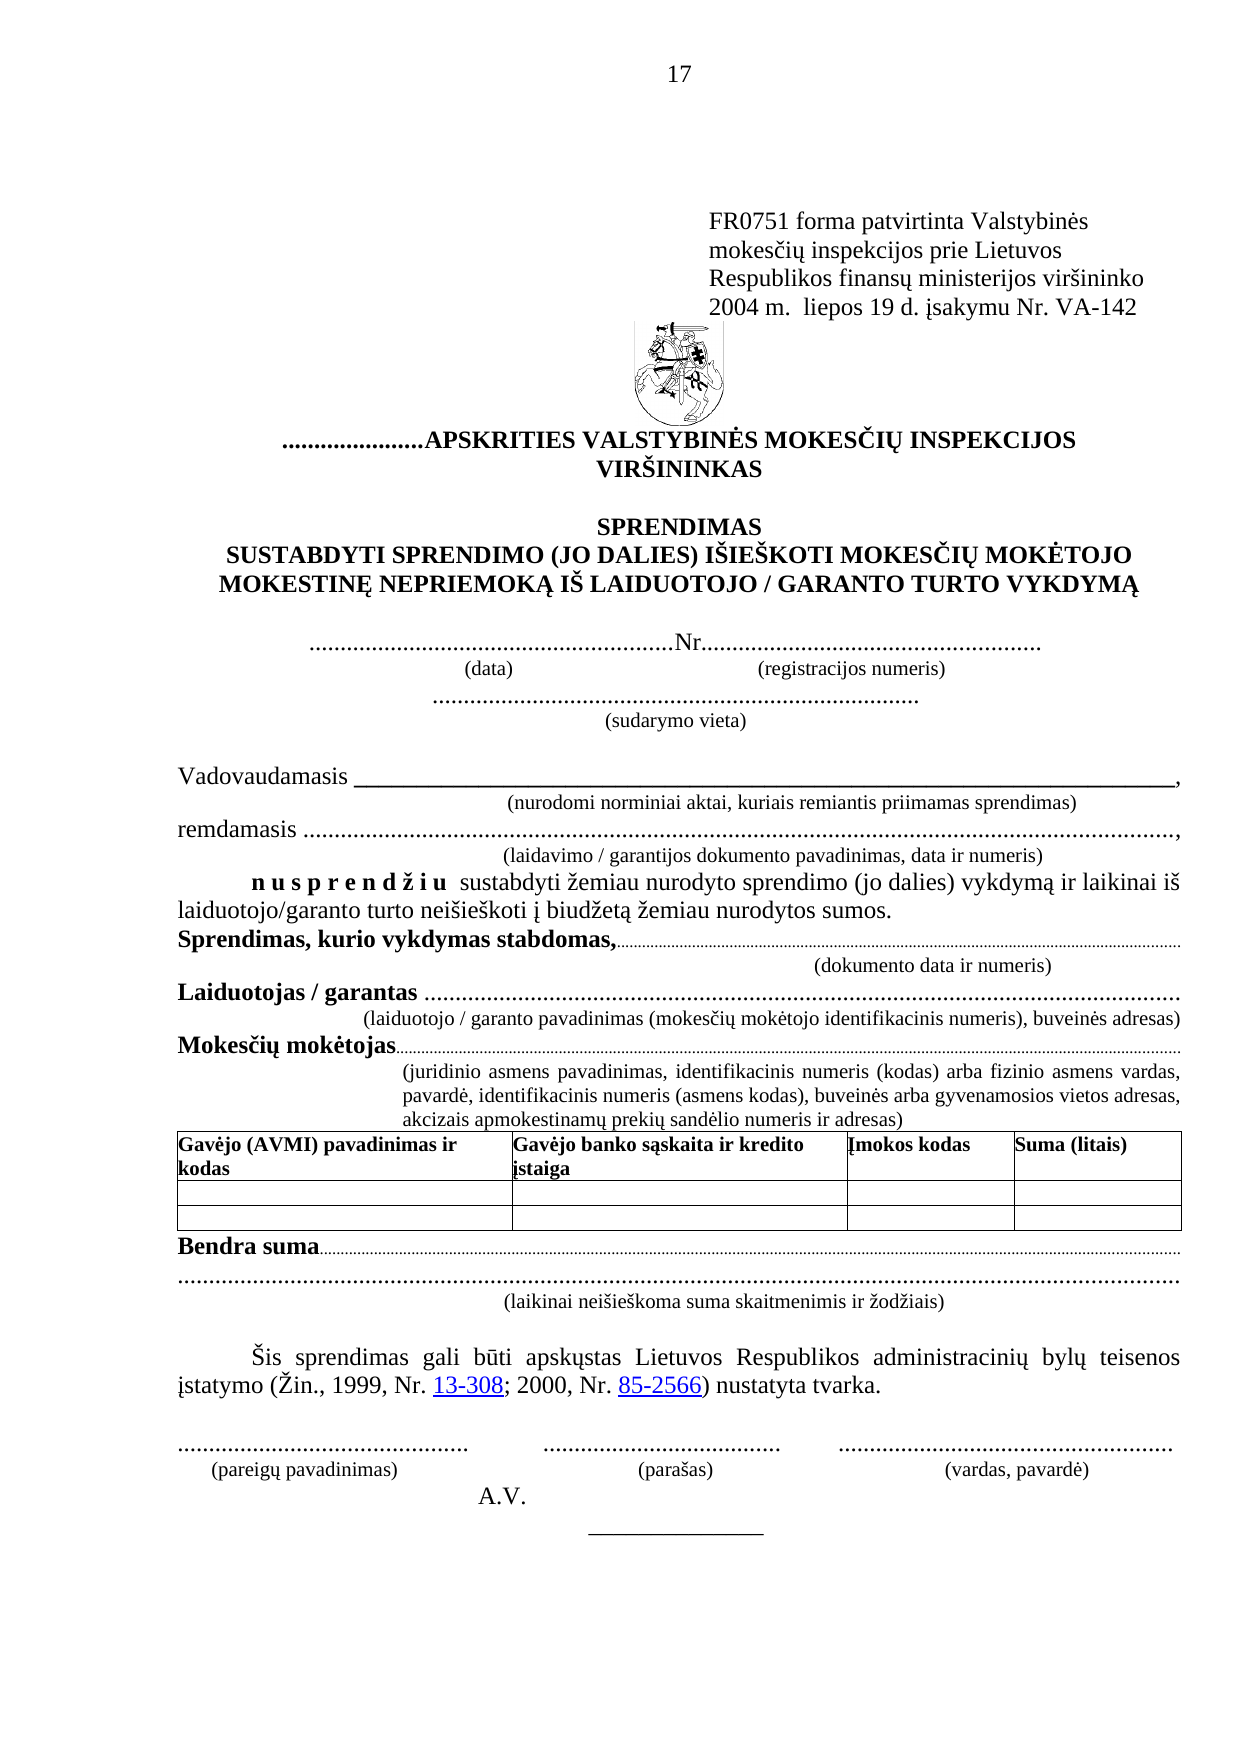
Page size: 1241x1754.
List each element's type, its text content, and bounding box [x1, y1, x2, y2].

text Laiduotojas / garantas [177, 977, 1181, 1006]
table_cell [848, 1206, 1014, 1230]
text Mokesčių mokėtojas [177, 1030, 1181, 1059]
text Vadovaudamasis , [177, 761, 1181, 790]
text Bendra suma [177, 1231, 1181, 1260]
text ______________ [177, 1509, 1174, 1538]
table_header Gavėjo (AVMI) pavadinimas ir kodas [178, 1132, 512, 1180]
text (sudarymo vieta) [177, 708, 1174, 732]
table_cell [178, 1181, 512, 1205]
table_cell [1015, 1181, 1181, 1205]
table_header Suma (litais) [1015, 1132, 1181, 1180]
text VIRŠININKAS [177, 454, 1181, 483]
text Nr. [177, 627, 1174, 656]
table_cell [1015, 1206, 1181, 1230]
text Respublikos finansų ministerijos viršininko [177, 263, 1174, 292]
table_header Gavėjo banko sąskaita ir kredito įstaiga [513, 1132, 847, 1180]
text (laiduotojo / garanto pavadinimas (mokesčių mokėtojo identifikacinis numeris), buveinės adresas) [177, 1006, 1181, 1030]
text (pareigų pavadinimas) (parašas) (vardas, pavardė) [177, 1457, 1174, 1481]
table_cell [848, 1181, 1014, 1205]
text SPRENDIMAS [177, 512, 1181, 541]
table_header Įmokos kodas [848, 1132, 1014, 1180]
table_cell [513, 1206, 847, 1230]
text (laidavimo / garantijos dokumento pavadinimas, data ir numeris) [177, 843, 1181, 867]
text (juridinio asmens pavadinimas, identifikacinis numeris (kodas) arba fizinio asmens vardas, pavardė, identifikacinis numeris (asmens kodas), buveinės arba gyvenamosios vietos adresas, akcizais apmokestinamų prekių sandėlio numeris ir adresas) [402, 1059, 1181, 1131]
table_cell [178, 1206, 512, 1230]
text nusprendžiu sustabdyti žemiau nurodyto sprendimo (jo dalies) vykdymą ir laikinai iš laiduotojo/garanto turto neišieškoti į biudžetą žemiau nurodytos sumos. [177, 867, 1181, 924]
text (laikinai neišieškoma suma skaitmenimis ir žodžiais) [177, 1289, 1181, 1313]
text mokesčių inspekcijos prie Lietuvos [177, 235, 1174, 263]
text Šis sprendimas gali būti apskųstas Lietuvos Respublikos administracinių bylų teisenos įstatymo (Žin., 1999, Nr. 13-308; 2000, Nr. 85-2566) nustatyta tvarka. [177, 1342, 1181, 1399]
text (data) (registracijos numeris) [177, 656, 1174, 680]
text APSKRITIES VALSTYBINĖS MOKESČIŲ INSPEKCIJOS [177, 426, 1181, 454]
text FR0751 forma patvirtinta Valstybinės [177, 206, 1174, 235]
text Sprendimas, kurio vykdymas stabdomas, [177, 924, 1181, 953]
table_cell [513, 1181, 847, 1205]
text SUSTABDYTI SPRENDIMO (JO DALIES) IŠIEŠKOTI MOKESČIŲ MOKĖTOJO MOKESTINĘ NEPRIEMOKĄ IŠ LAIDUOTOJO / GARANTO TURTO VYKDYMĄ [177, 541, 1181, 598]
text A.V. [177, 1481, 1174, 1509]
text (nurodomi norminiai aktai, kuriais remiantis priimamas sprendimas) [177, 790, 1181, 814]
text remdamasis , [177, 814, 1181, 843]
text (dokumento data ir numeris) [177, 953, 1181, 977]
text 2004 m. liepos 19 d. įsakymu Nr. VA-142 [177, 292, 1181, 321]
